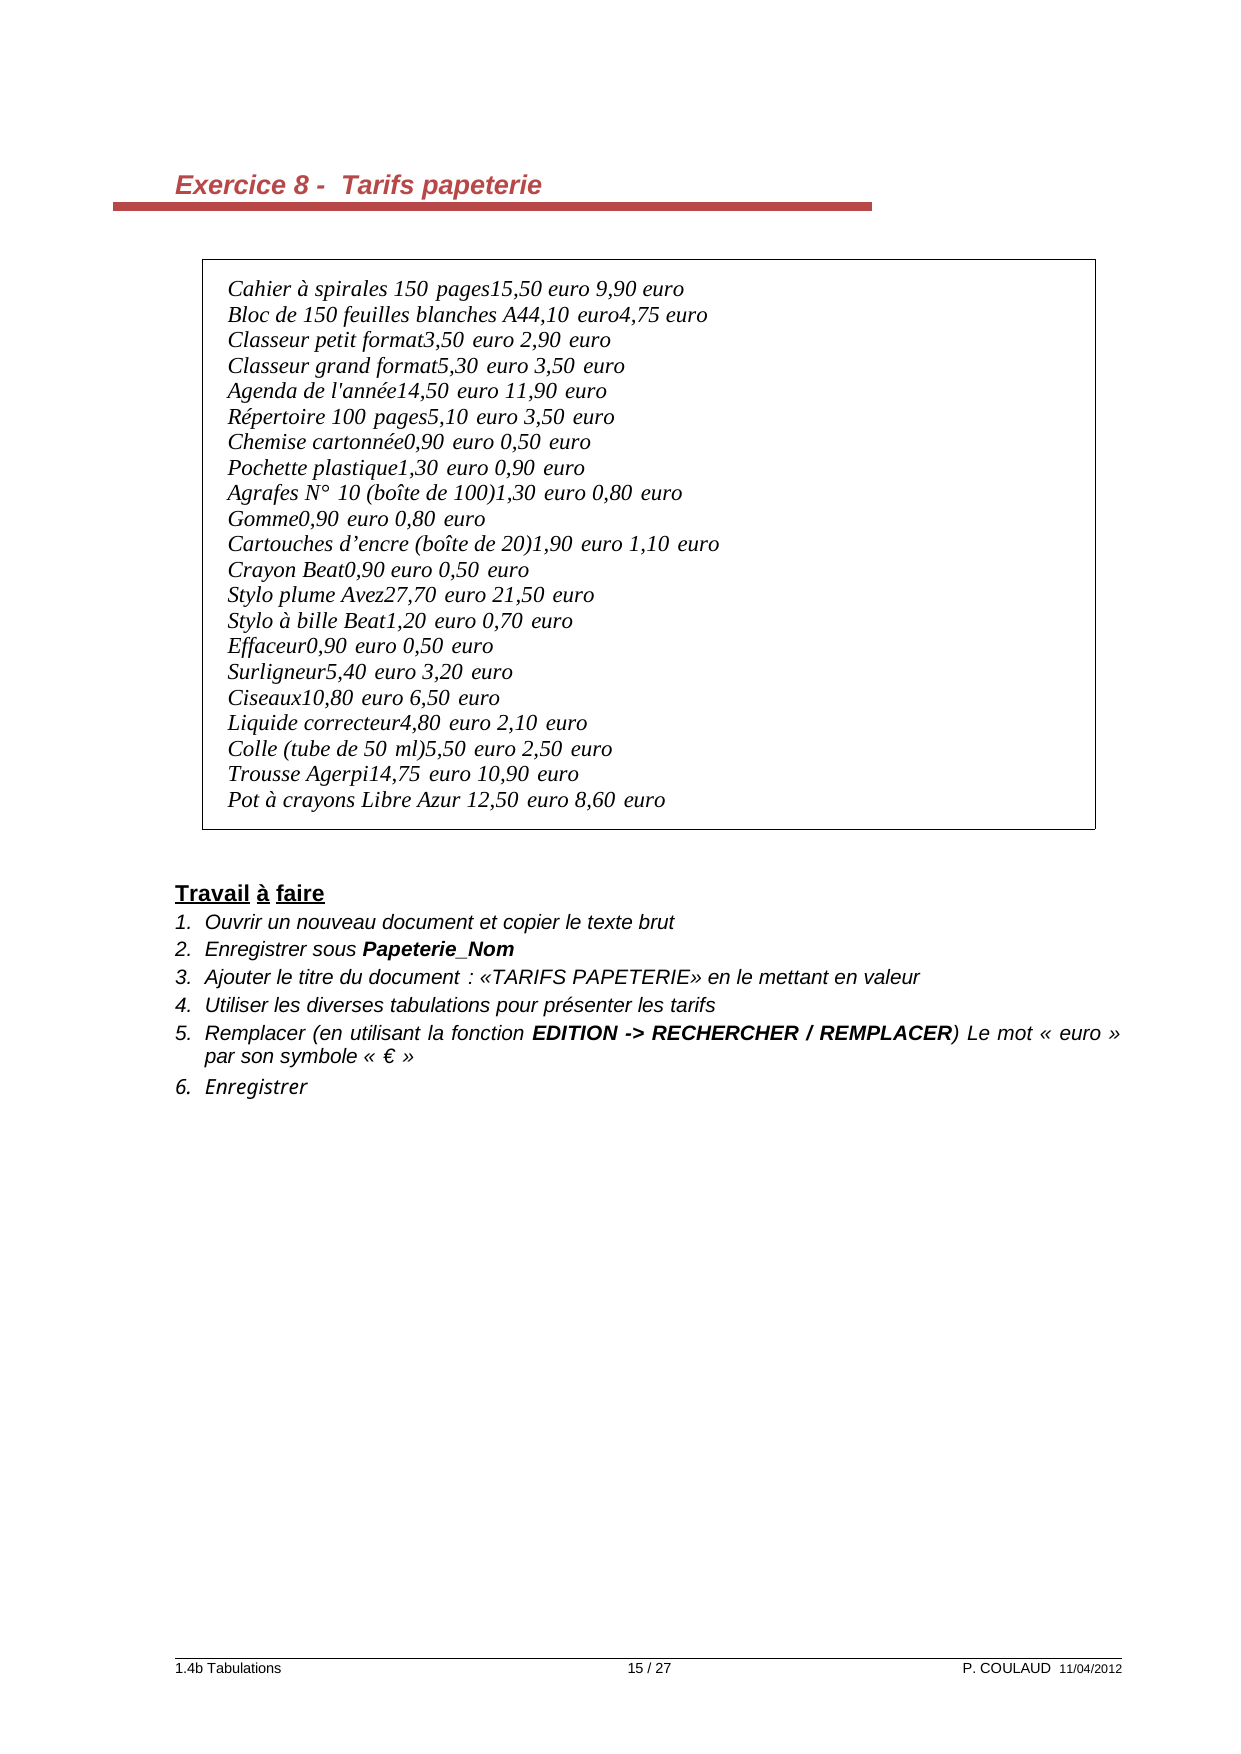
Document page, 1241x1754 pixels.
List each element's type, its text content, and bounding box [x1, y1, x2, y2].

list Enregistrer sous Papeterie_Nom [175, 938, 1122, 961]
list Ouvrir un nouveau document et copier le texte brut [175, 910, 1122, 934]
list Utiliser les diverses tabulations pour présenter les tarifs [175, 993, 1122, 1017]
text Chemise cartonnée0,90 euro 0,50 euro [203, 412, 1095, 438]
text Classeur grand format5,30 euro 3,50 euro [203, 336, 1095, 361]
text Cahier à spirales 150 pages15,50 euro 9,90 euro [203, 260, 1095, 285]
list Enregistrer [175, 1072, 1122, 1101]
text Pochette plastique1,30 euro 0,90 euro [203, 438, 1095, 463]
text Trousse Agerpi14,75 euro 10,90 euro [203, 744, 1095, 770]
text Répertoire 100 pages5,10 euro 3,50 euro [203, 387, 1095, 412]
list Remplacer (en utilisant la fonction EDITION -> RECHERCHER / REMPLACER) Le mot « euro » par son symbole « € » [175, 1021, 1122, 1068]
text Agrafes N° 10 (boîte de 100)1,30 euro 0,80 euro [203, 463, 1095, 489]
text Surligneur5,40 euro 3,20 euro [203, 642, 1095, 668]
text Crayon Beat0,90 euro 0,50 euro [203, 540, 1095, 566]
list Ajouter le titre du document : «TARIFS PAPETERIE» en le mettant en valeur [175, 966, 1122, 989]
text Bloc de 150 feuilles blanches A44,10 euro4,75 euro [203, 285, 1095, 310]
text Stylo à bille Beat1,20 euro 0,70 euro [203, 591, 1095, 617]
text Colle (tube de 50 ml)5,50 euro 2,50 euro [203, 719, 1095, 744]
text Classeur petit format3,50 euro 2,90 euro [203, 310, 1095, 336]
text Stylo plume Avez27,70 euro 21,50 euro [203, 566, 1095, 591]
subtitle Tarifs papeterie [112, 167, 872, 211]
text Effaceur0,90 euro 0,50 euro [203, 617, 1095, 642]
text Liquide correcteur4,80 euro 2,10 euro [203, 693, 1095, 719]
subtitle Travail à faire [175, 880, 1122, 906]
text Pot à crayons Libre Azur 12,50 euro 8,60 euro [203, 770, 1095, 829]
text Agenda de l'année14,50 euro 11,90 euro [203, 361, 1095, 387]
text Cartouches d’encre (boîte de 20)1,90 euro 1,10 euro [203, 514, 1095, 540]
text Ciseaux10,80 euro 6,50 euro [203, 668, 1095, 693]
text Gomme0,90 euro 0,80 euro [203, 489, 1095, 514]
